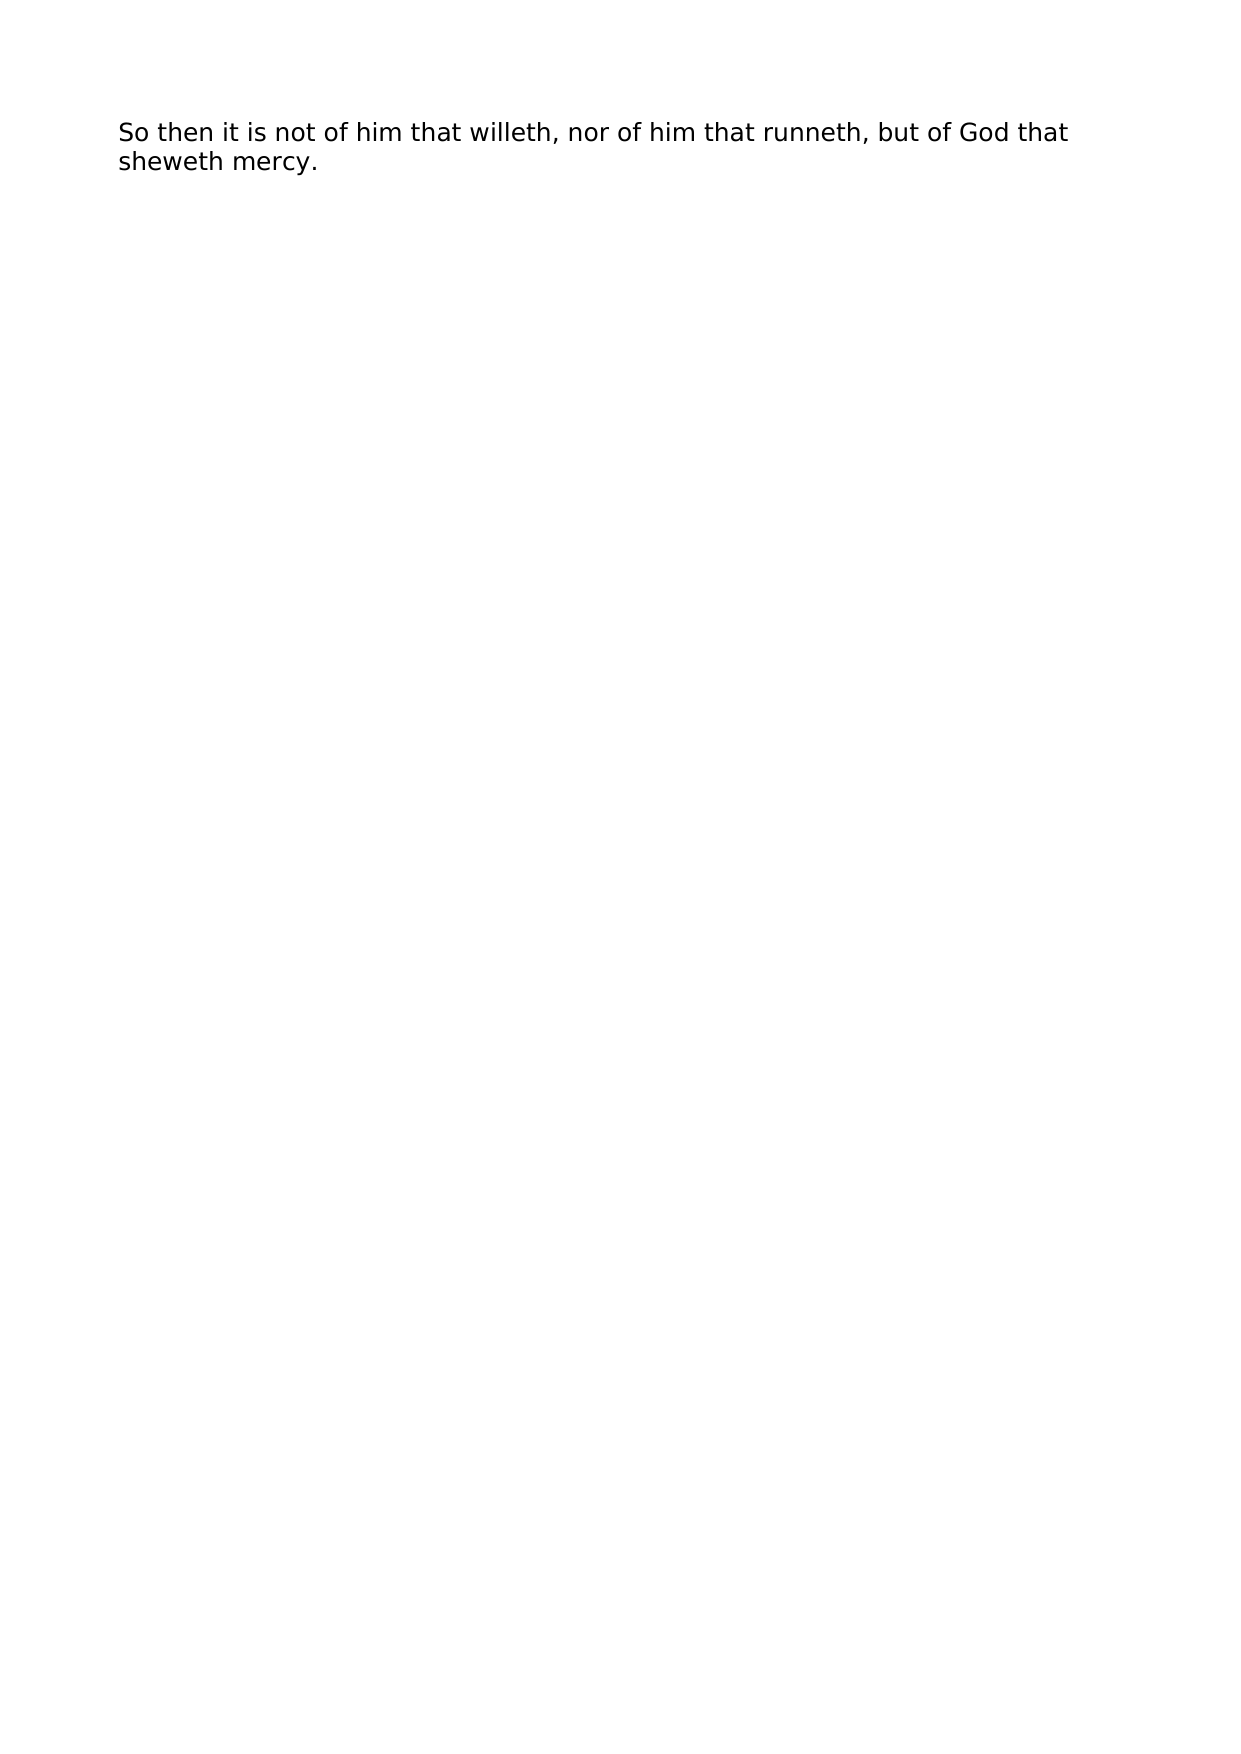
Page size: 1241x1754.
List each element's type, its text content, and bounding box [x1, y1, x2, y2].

text So then it is not of him that willeth, nor of him that runneth, but of God that sheweth mercy. [118, 118, 1122, 176]
